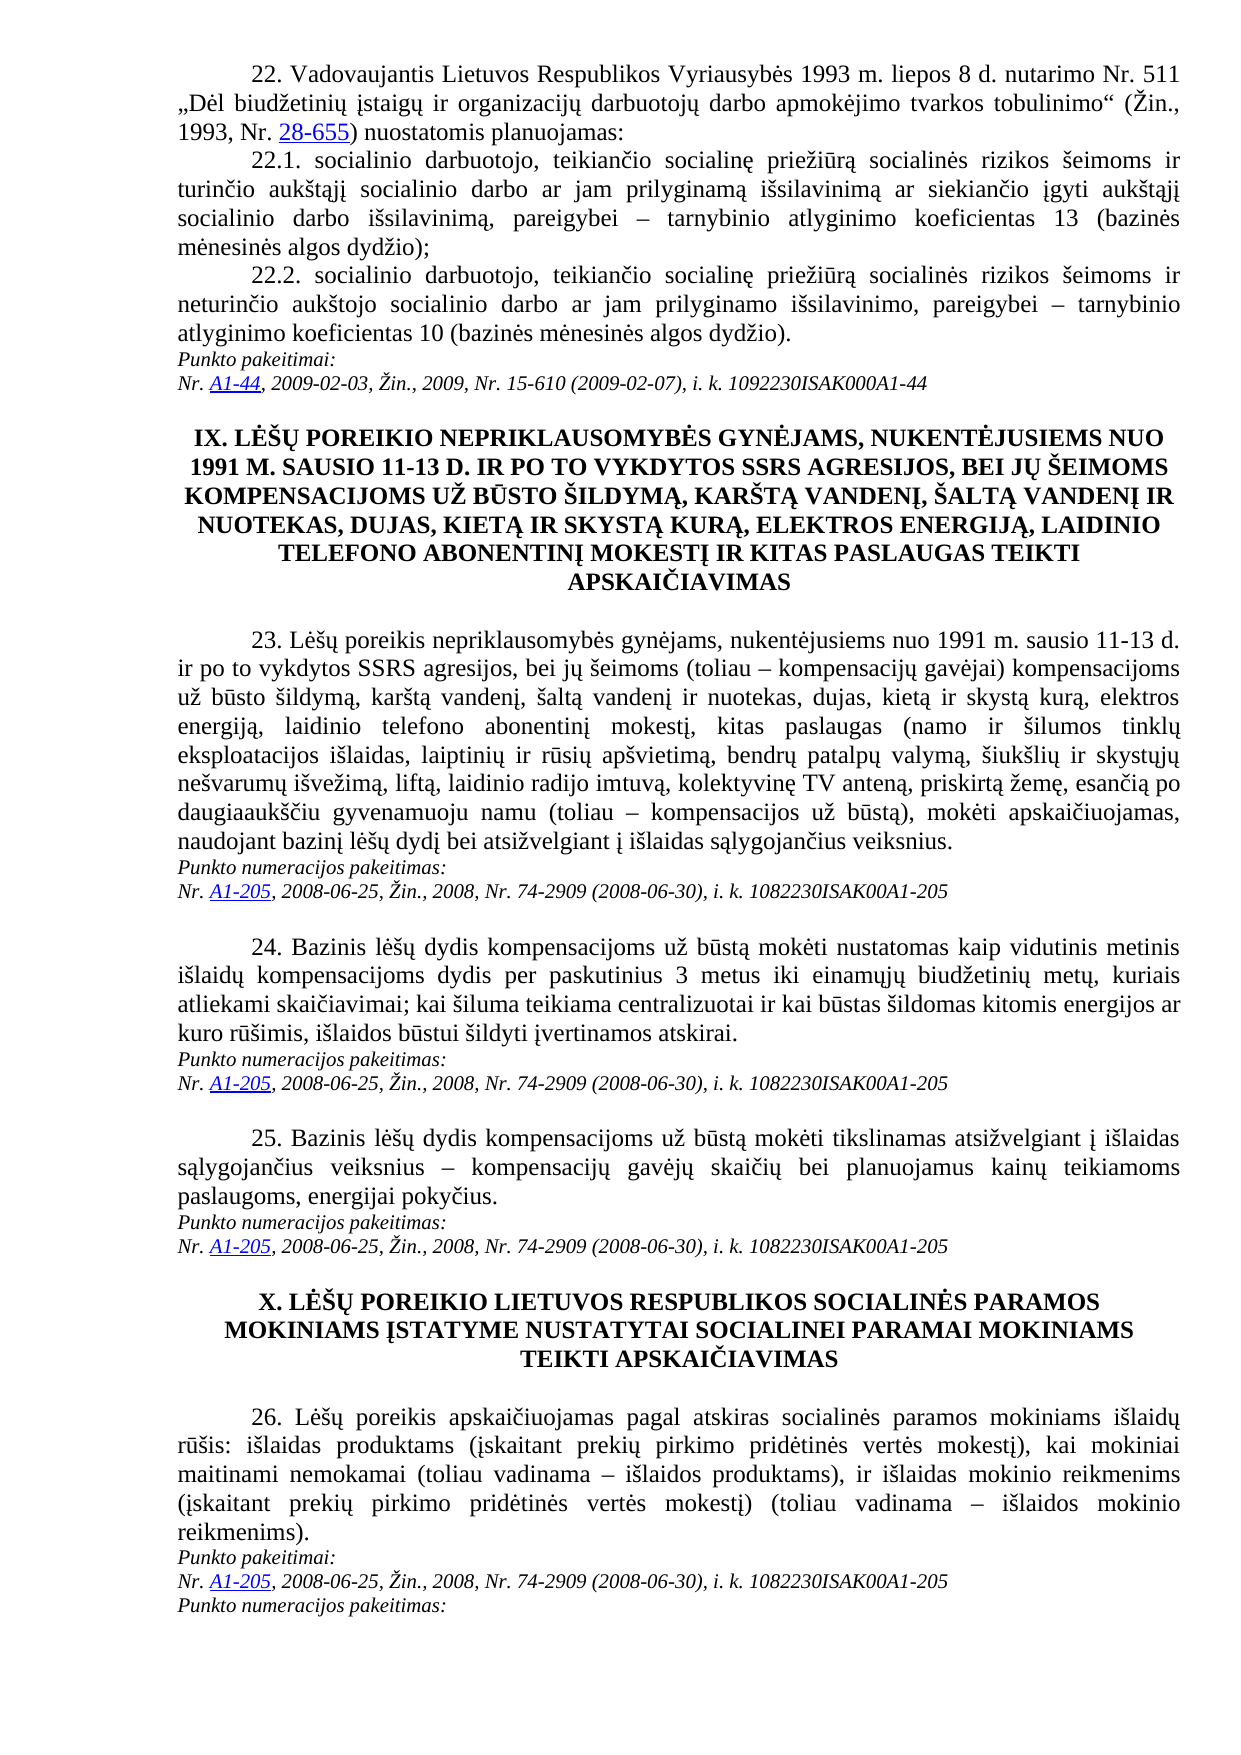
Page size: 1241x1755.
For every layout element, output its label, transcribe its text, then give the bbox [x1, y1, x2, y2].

text 22.2. socialinio darbuotojo, teikiančio socialinę priežiūrą socialinės rizikos šeimoms ir neturinčio aukštojo socialinio darbo ar jam prilyginamo išsilavinimo, pareigybei – tarnybinio atlyginimo koeficientas 10 (bazinės mėnesinės algos dydžio). [177, 260, 1181, 347]
text Nr. A1-205, 2008-06-25, Žin., 2008, Nr. 74-2909 (2008-06-30), i. k. 1082230ISAK00A1-205 [177, 1071, 1181, 1095]
text Nr. A1-205, 2008-06-25, Žin., 2008, Nr. 74-2909 (2008-06-30), i. k. 1082230ISAK00A1-205 [177, 879, 1181, 903]
text 22.1. socialinio darbuotojo, teikiančio socialinę priežiūrą socialinės rizikos šeimoms ir turinčio aukštąjį socialinio darbo ar jam prilyginamą išsilavinimą ar siekiančio įgyti aukštąjį socialinio darbo išsilavinimą, pareigybei – tarnybinio atlyginimo koeficientas 13 (bazinės mėnesinės algos dydžio); [177, 145, 1181, 260]
text 25. Bazinis lėšų dydis kompensacijoms už būstą mokėti tikslinamas atsižvelgiant į išlaidas sąlygojančius veiksnius – kompensacijų gavėjų skaičių bei planuojamus kainų teikiamoms paslaugoms, energijai pokyčius. [177, 1123, 1181, 1210]
text X. LĖŠŲ POREIKIO LIETUVOS RESPUBLIKOS SOCIALINĖS PARAMOS MOKINIAMS ĮSTATYME NUSTATYTAI SOCIALINEI PARAMAI MOKINIAMS TEIKTI APSKAIČIAVIMAS [177, 1287, 1181, 1373]
text 26. Lėšų poreikis apskaičiuojamas pagal atskiras socialinės paramos mokiniams išlaidų rūšis: išlaidas produktams (įskaitant prekių pirkimo pridėtinės vertės mokestį), kai mokiniai maitinami nemokamai (toliau vadinama – išlaidos produktams), ir išlaidas mokinio reikmenims (įskaitant prekių pirkimo pridėtinės vertės mokestį) (toliau vadinama – išlaidos mokinio reikmenims). [177, 1402, 1181, 1545]
text Punkto pakeitimai: [177, 1545, 1181, 1569]
text Nr. A1-44, 2009-02-03, Žin., 2009, Nr. 15-610 (2009-02-07), i. k. 1092230ISAK000A1-44 [177, 371, 1181, 395]
text Punkto numeracijos pakeitimas: [177, 1210, 1181, 1234]
text Nr. A1-205, 2008-06-25, Žin., 2008, Nr. 74-2909 (2008-06-30), i. k. 1082230ISAK00A1-205 [177, 1569, 1181, 1593]
text Punkto numeracijos pakeitimas: [177, 1047, 1181, 1071]
text 24. Bazinis lėšų dydis kompensacijoms už būstą mokėti nustatomas kaip vidutinis metinis išlaidų kompensacijoms dydis per paskutinius 3 metus iki einamųjų biudžetinių metų, kuriais atliekami skaičiavimai; kai šiluma teikiama centralizuotai ir kai būstas šildomas kitomis energijos ar kuro rūšimis, išlaidos būstui šildyti įvertinamos atskirai. [177, 932, 1181, 1047]
text Punkto numeracijos pakeitimas: [177, 1593, 1181, 1617]
text Punkto numeracijos pakeitimas: [177, 855, 1181, 879]
text Punkto pakeitimai: [177, 347, 1181, 371]
text 22. Vadovaujantis Lietuvos Respublikos Vyriausybės 1993 m. liepos 8 d. nutarimo Nr. 511 „Dėl biudžetinių įstaigų ir organizacijų darbuotojų darbo apmokėjimo tvarkos tobulinimo“ (Žin., 1993, Nr. 28-655) nuostatomis planuojamas: [177, 59, 1181, 145]
text IX. LĖŠŲ POREIKIO NEPRIKLAUSOMYBĖS GYNĖJAMS, NUKENTĖJUSIEMS NUO 1991 M. SAUSIO 11-13 D. IR PO TO VYKDYTOS SSRS AGRESIJOS, BEI JŲ ŠEIMOMS KOMPENSACIJOMS UŽ BŪSTO ŠILDYMĄ, KARŠTĄ VANDENĮ, ŠALTĄ VANDENĮ IR NUOTEKAS, DUJAS, KIETĄ IR SKYSTĄ KURĄ, ELEKTROS ENERGIJĄ, LAIDINIO TELEFONO ABONENTINĮ MOKESTĮ IR KITAS PASLAUGAS TEIKTI APSKAIČIAVIMAS [177, 423, 1181, 596]
text Nr. A1-205, 2008-06-25, Žin., 2008, Nr. 74-2909 (2008-06-30), i. k. 1082230ISAK00A1-205 [177, 1234, 1181, 1258]
text 23. Lėšų poreikis nepriklausomybės gynėjams, nukentėjusiems nuo 1991 m. sausio 11-13 d. ir po to vykdytos SSRS agresijos, bei jų šeimoms (toliau – kompensacijų gavėjai) kompensacijoms už būsto šildymą, karštą vandenį, šaltą vandenį ir nuotekas, dujas, kietą ir skystą kurą, elektros energiją, laidinio telefono abonentinį mokestį, kitas paslaugas (namo ir šilumos tinklų eksploatacijos išlaidas, laiptinių ir rūsių apšvietimą, bendrų patalpų valymą, šiukšlių ir skystųjų nešvarumų išvežimą, liftą, laidinio radijo imtuvą, kolektyvinę TV anteną, priskirtą žemę, esančią po daugiaaukščiu gyvenamuoju namu (toliau – kompensacijos už būstą), mokėti apskaičiuojamas, naudojant bazinį lėšų dydį bei atsižvelgiant į išlaidas sąlygojančius veiksnius. [177, 625, 1181, 855]
